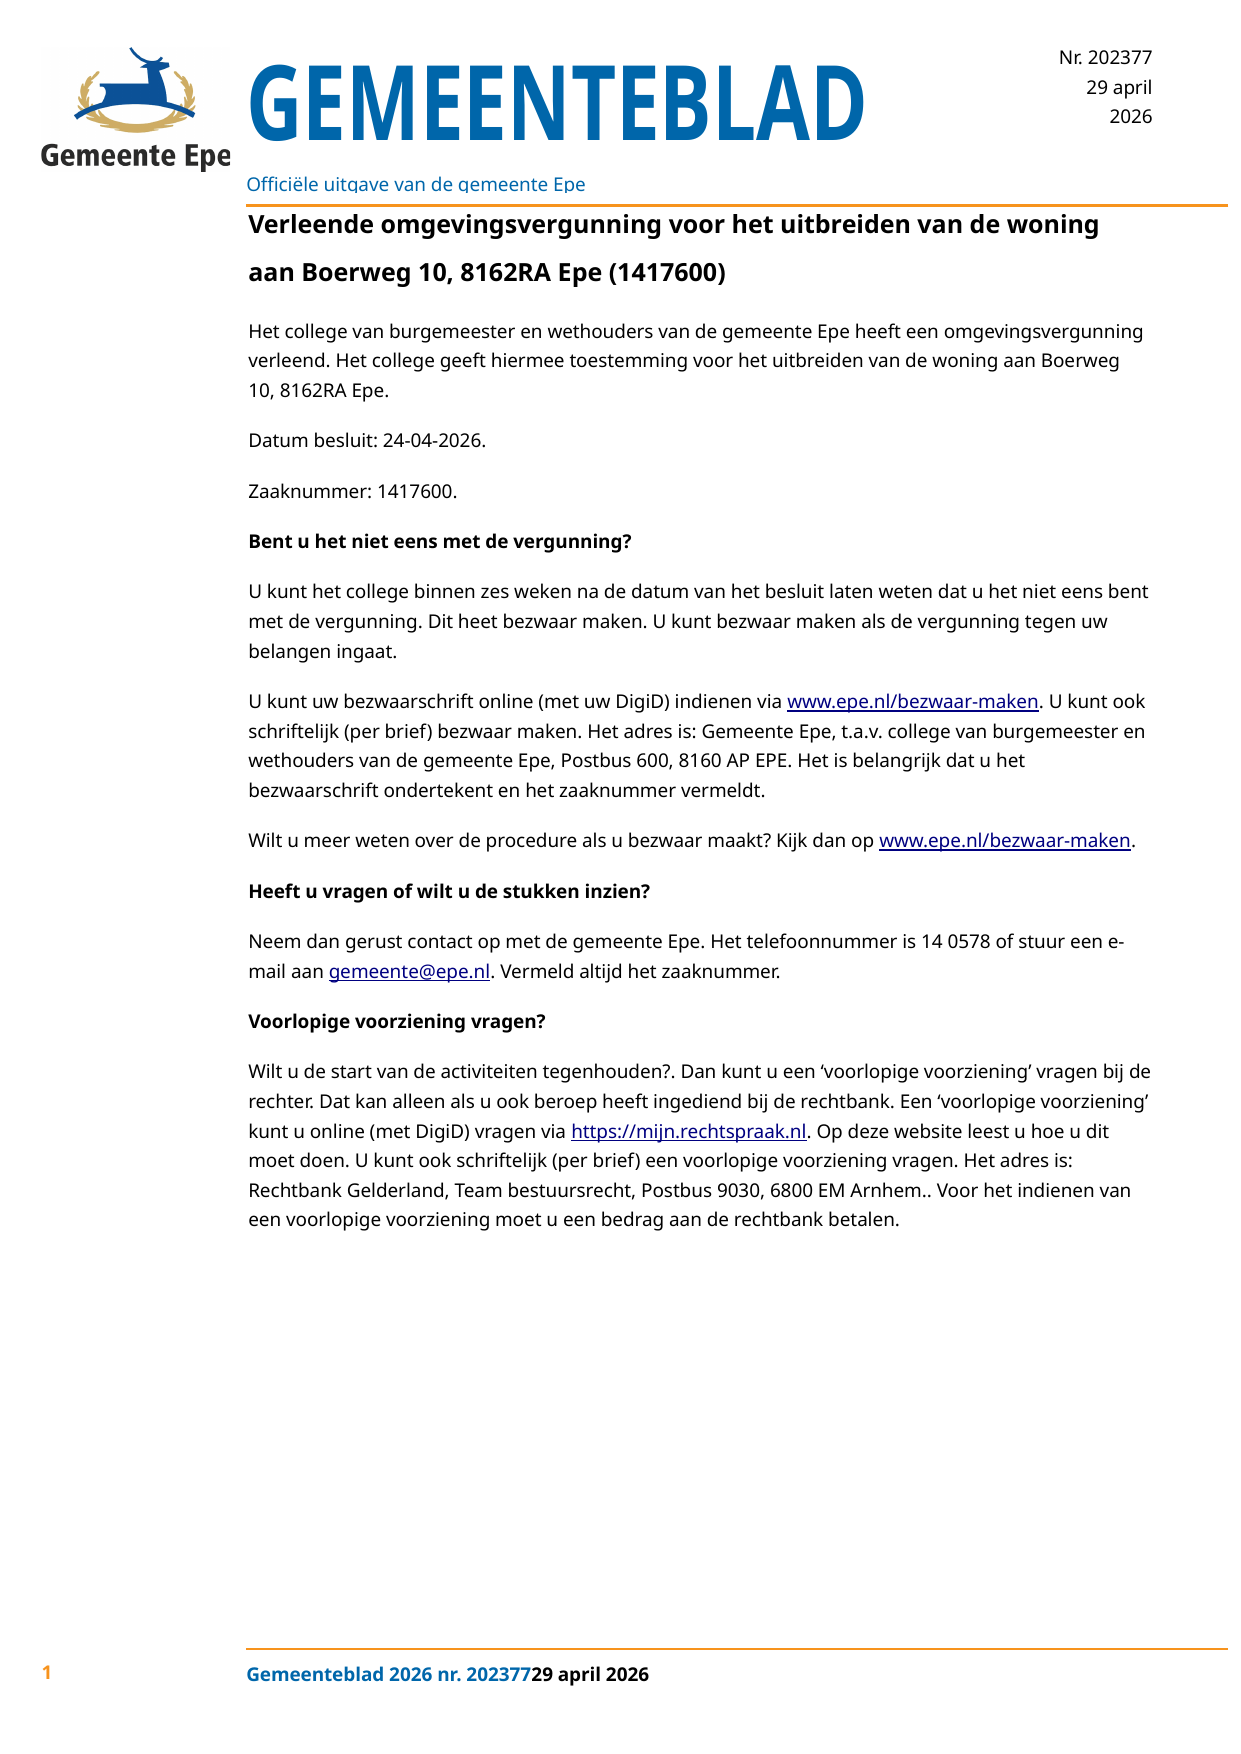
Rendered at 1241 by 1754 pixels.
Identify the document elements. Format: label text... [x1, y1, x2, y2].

text Bent u het niet eens met de vergunning? [248, 528, 1152, 554]
text U kunt uw bezwaarschrift online (met uw DigiD) indienen via www.epe.nl/bezwaar-maken. U kunt ook schriftelijk (per brief) bezwaar maken. Het adres is: Gemeente Epe, t.a.v. college van burgemeester en wethouders van de gemeente Epe, Postbus 600, 8160 AP EPE. Het is belangrijk dat u het bezwaarschrift ondertekent en het zaaknummer vermeldt. [248, 688, 1152, 803]
text Neem dan gerust contact op met de gemeente Epe. Het telefoonnummer is 14 0578 of stuur een e-mail aan gemeente@epe.nl. Vermeld altijd het zaaknummer. [248, 928, 1152, 984]
text Zaaknummer: 1417600. [248, 478, 1152, 504]
text Wilt u meer weten over de procedure als u bezwaar maakt? Kijk dan op www.epe.nl/bezwaar-maken. [248, 827, 1152, 853]
text U kunt het college binnen zes weken na de datum van het besluit laten weten dat u het niet eens bent met de vergunning. Dit heet bezwaar maken. U kunt bezwaar maken als de vergunning tegen uw belangen ingaat. [248, 579, 1152, 664]
text Heeft u vragen of wilt u de stukken inzien? [248, 878, 1152, 904]
picture [41, 47, 231, 172]
text Het college van burgemeester en wethouders van de gemeente Epe heeft een omgevingsvergunning verleend. Het college geeft hiermee toestemming voor het uitbreiden van de woning aan Boerweg 10, 8162RA Epe. [248, 318, 1152, 403]
text Wilt u de start van de activiteiten tegenhouden?. Dan kunt u een ‘voorlopige voorziening’ vragen bij de rechter. Dat kan alleen als u ook beroep heeft ingediend bij de rechtbank. Een ‘voorlopige voorziening’ kunt u online (met DigiD) vragen via https://mijn.rechtspraak.nl. Op deze website leest u hoe u dit moet doen. U kunt ook schriftelijk (per brief) een voorlopige voorziening vragen. Het adres is: Rechtbank Gelderland, Team bestuursrecht, Postbus 9030, 6800 EM Arnhem.. Voor het indienen van een voorlopige voorziening moet u een bedrag aan de rechtbank betalen. [248, 1059, 1152, 1232]
text Voorlopige voorziening vragen? [248, 1008, 1152, 1034]
text Verleende omgevingsvergunning voor het uitbreiden van de woning aan Boerweg 10, 8162RA Epe (1417600) [248, 207, 1152, 288]
text Datum besluit: 24-04-2026. [248, 427, 1152, 453]
